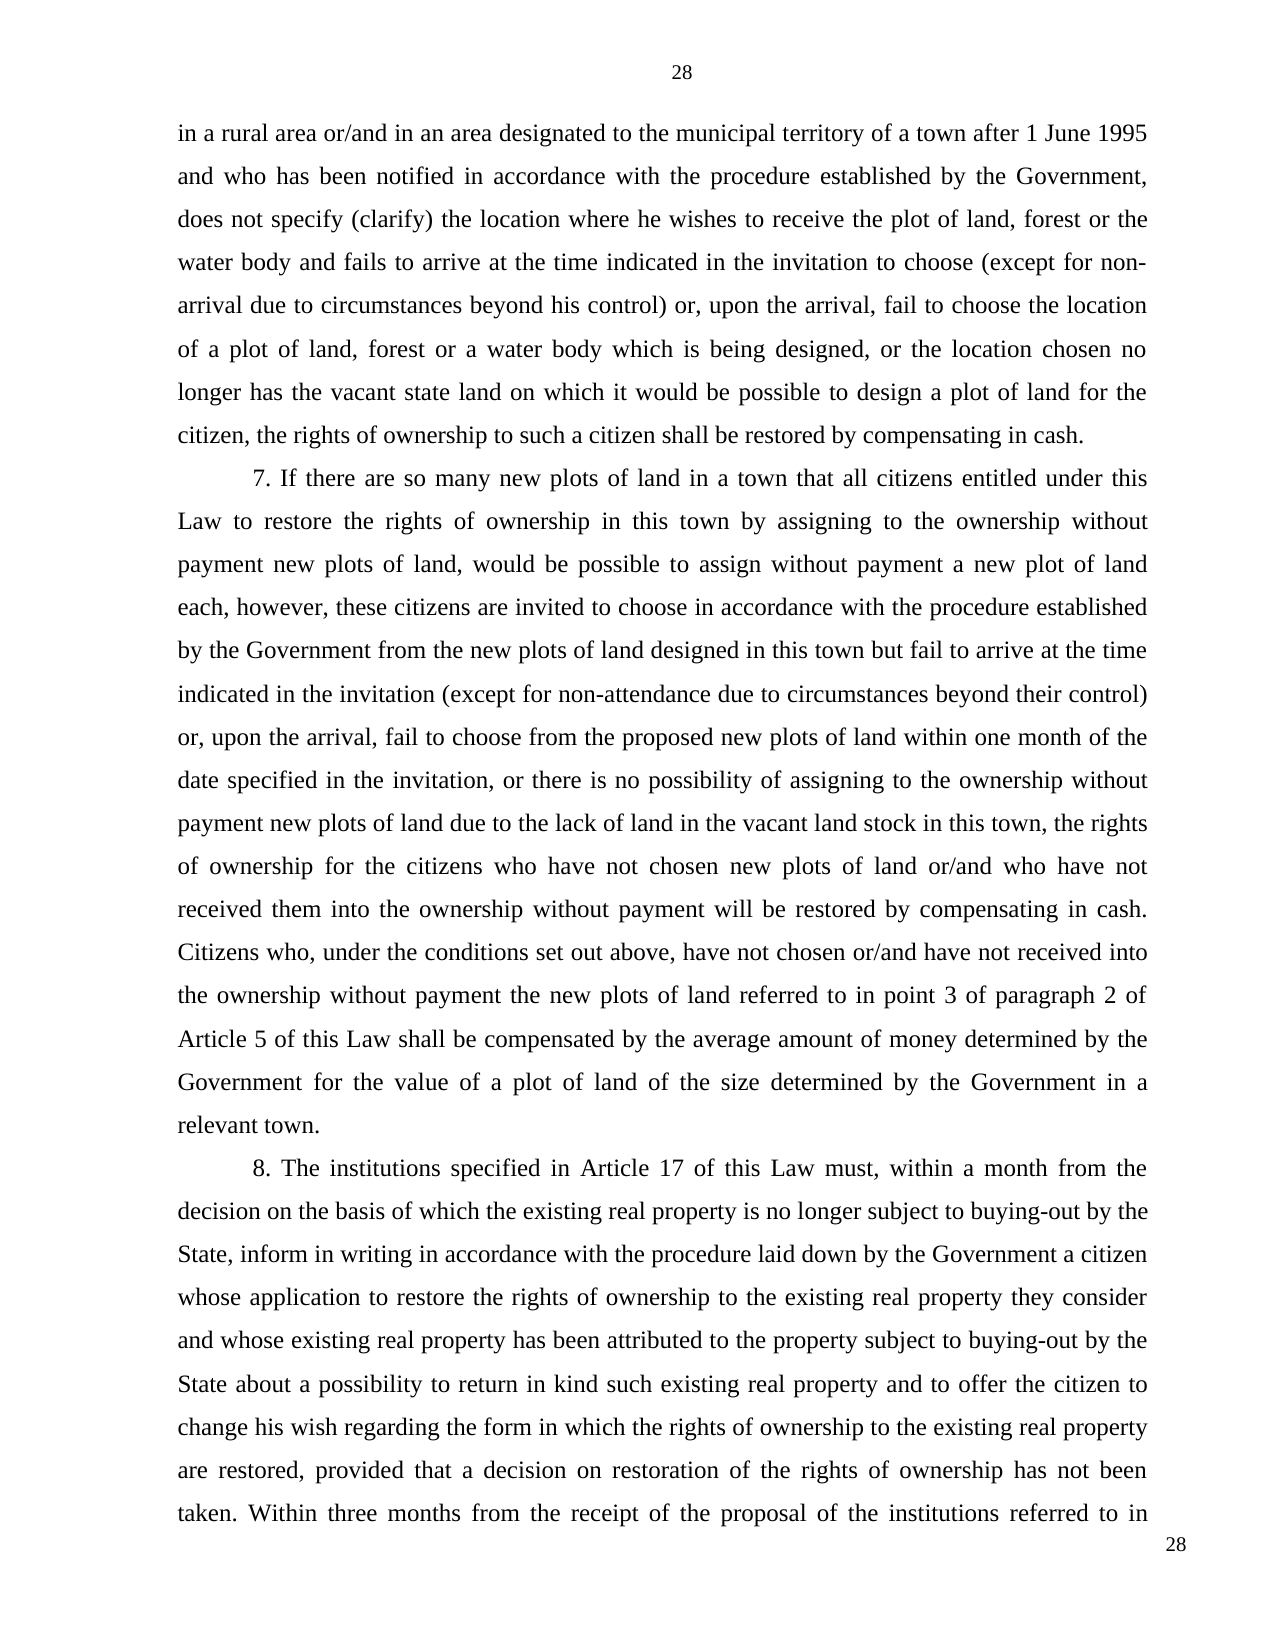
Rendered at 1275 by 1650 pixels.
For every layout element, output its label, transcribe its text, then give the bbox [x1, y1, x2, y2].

text in a rural area or/and in an area designated to the municipal territory of a town after 1 June 1995 and who has been notified in accordance with the procedure established by the Government, does not specify (clarify) the location where he wishes to receive the plot of land, forest or the water body and fails to arrive at the time indicated in the invitation to choose (except for non-arrival due to circumstances beyond his control) or, upon the arrival, fail to choose the location of a plot of land, forest or a water body which is being designed, or the location chosen no longer has the vacant state land on which it would be possible to design a plot of land for the citizen, the rights of ownership to such a citizen shall be restored by compensating in cash. [177, 118, 1149, 449]
text 7. If there are so many new plots of land in a town that all citizens entitled under this Law to restore the rights of ownership in this town by assigning to the ownership without payment new plots of land, would be possible to assign without payment a new plot of land each, however, these citizens are invited to choose in accordance with the procedure established by the Government from the new plots of land designed in this town but fail to arrive at the time indicated in the invitation (except for non-attendance due to circumstances beyond their control) or, upon the arrival, fail to choose from the proposed new plots of land within one month of the date specified in the invitation, or there is no possibility of assigning to the ownership without payment new plots of land due to the lack of land in the vacant land stock in this town, the rights of ownership for the citizens who have not chosen new plots of land or/and who have not received them into the ownership without payment will be restored by compensating in cash. Citizens who, under the conditions set out above, have not chosen or/and have not received into the ownership without payment the new plots of land referred to in point 3 of paragraph 2 of Article 5 of this Law shall be compensated by the average amount of money determined by the Government for the value of a plot of land of the size determined by the Government in a relevant town. [177, 463, 1149, 1139]
text 8. The institutions specified in Article 17 of this Law must, within a month from the decision on the basis of which the existing real property is no longer subject to buying-out by the State, inform in writing in accordance with the procedure laid down by the Government a citizen whose application to restore the rights of ownership to the existing real property they consider and whose existing real property has been attributed to the property subject to buying-out by the State about a possibility to return in kind such existing real property and to offer the citizen to change his wish regarding the form in which the rights of ownership to the existing real property are restored, provided that a decision on restoration of the rights of ownership has not been taken. Within three months from the receipt of the proposal of the institutions referred to in [177, 1153, 1149, 1527]
